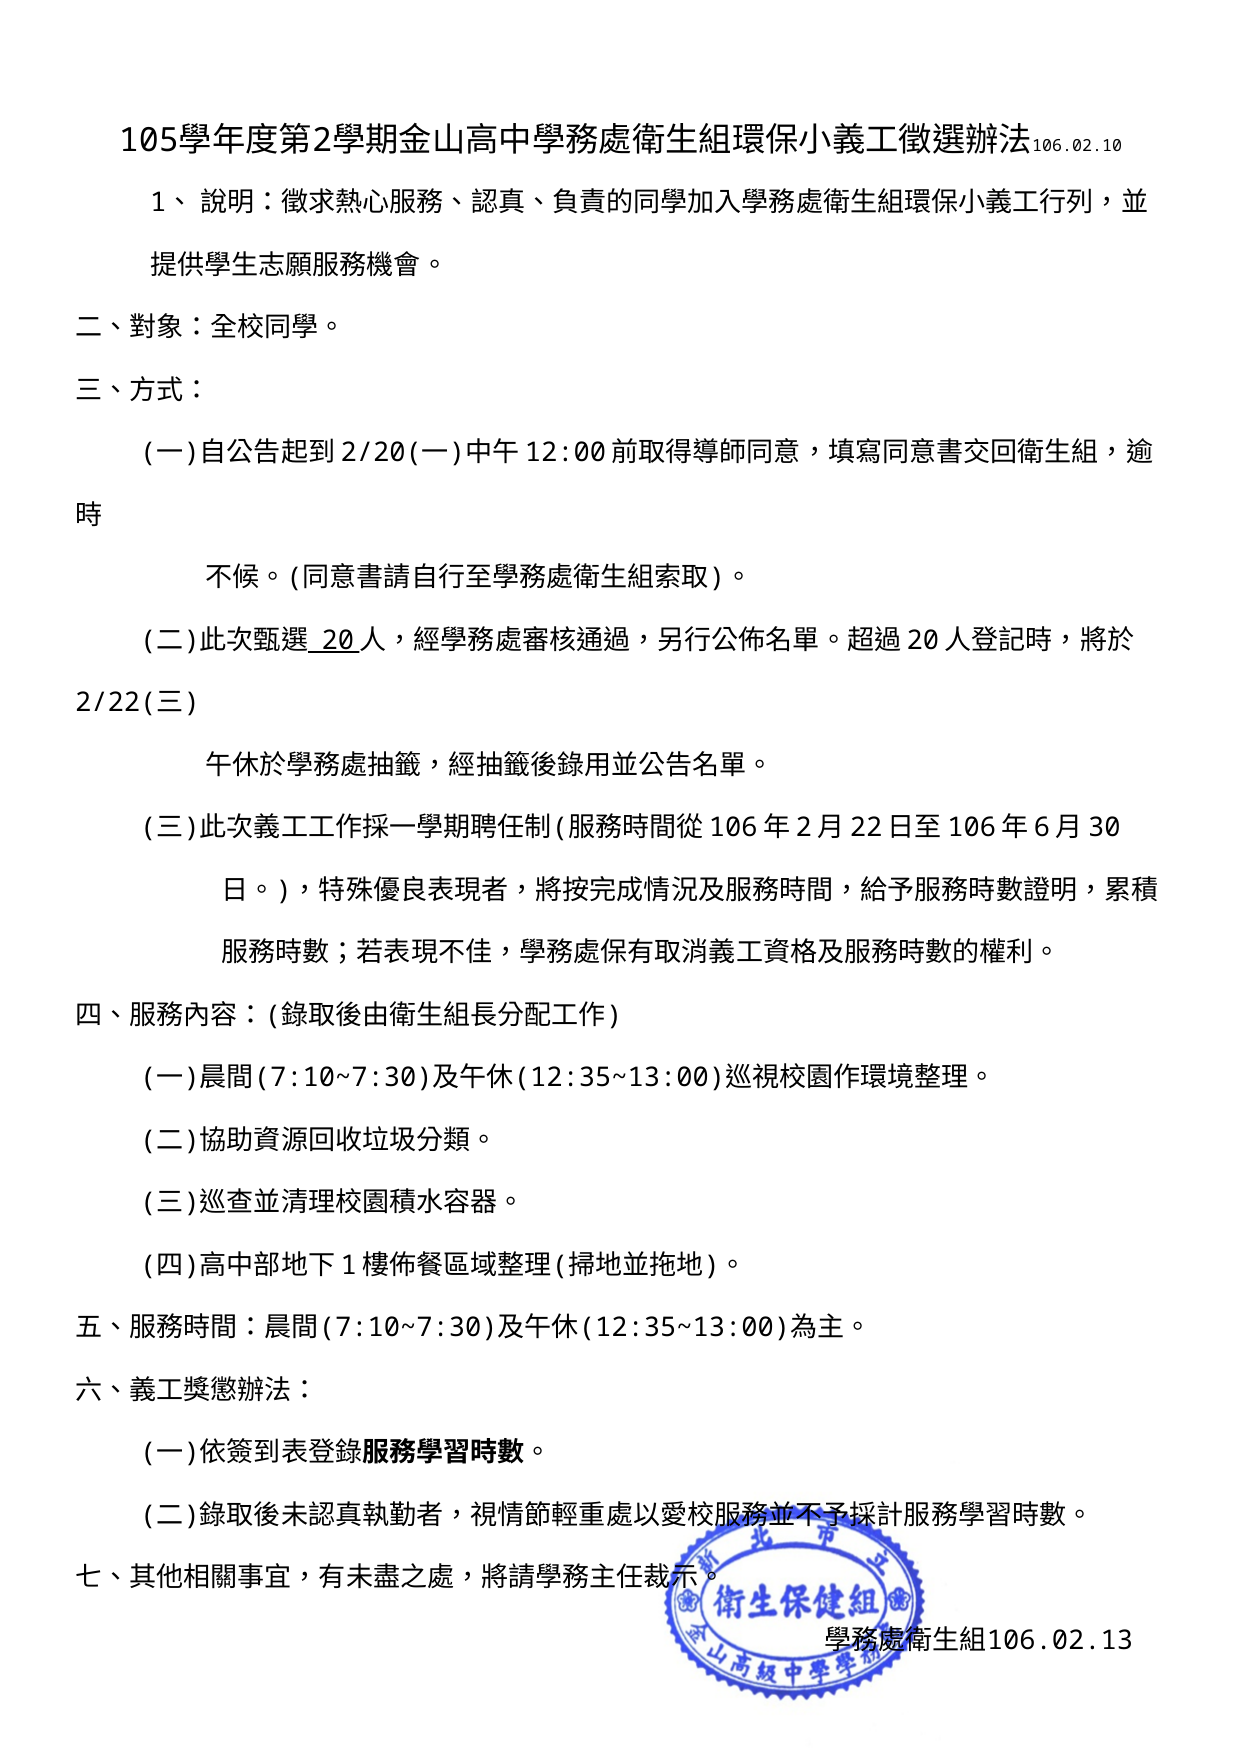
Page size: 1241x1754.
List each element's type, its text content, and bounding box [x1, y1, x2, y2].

text 七、其他相關事宜，有未盡之處，將請學務主任裁示。 [964, 1533, 1165, 1596]
text (二)協助資源回收垃圾分類。 [75, 1096, 1165, 1158]
text (三)巡查並清理校園積水容器。 [75, 1158, 1165, 1221]
text (二)錄取後未認真執勤者，視情節輕重處以愛校服務並不予採計服務學習時數。 [75, 1471, 600, 1533]
text 105學年度第2學期金山高中學務處衛生組環保小義工徵選辦法106.02.10 [75, 96, 1165, 158]
text 三、方式： [75, 346, 1165, 408]
text (二)此次甄選 20人，經學務處審核通過，另行公佈名單。超過20人登記時，將於2/22(三) [75, 596, 1165, 721]
text 五、服務時間：晨間(7:10~7:30)及午休(12:35~13:00)為主。 [75, 1283, 1165, 1346]
text (三)此次義工工作採一學期聘任制(服務時間從106年2月22日至106年6月30 [75, 783, 1165, 846]
text 二、對象：全校同學。 [75, 283, 1165, 346]
text 服務時數；若表現不佳，學務處保有取消義工資格及服務時數的權利。 [75, 908, 1165, 971]
text (二)錄取後未認真執勤者，視情節輕重處以愛校服務並不予採計服務學習時數。 [964, 1471, 1165, 1533]
text (一)依簽到表登錄服務學習時數。 [75, 1408, 1165, 1471]
text 六、義工獎懲辦法： [75, 1346, 1165, 1408]
text 日。)，特殊優良表現者，將按完成情況及服務時間，給予服務時數證明，累積 [75, 846, 1165, 908]
text (四)高中部地下1樓佈餐區域整理(掃地並拖地)。 [75, 1221, 1165, 1283]
text 學務處衛生組106.02.13 [964, 1596, 1165, 1658]
text 學務處衛生組106.02.13 [75, 1596, 600, 1658]
list 說明：徵求熱心服務、認真、負責的同學加入學務處衛生組環保小義工行列，並提供學生志願服務機會。 [150, 158, 1165, 283]
text (一)晨間(7:10~7:30)及午休(12:35~13:00)巡視校園作環境整理。 [75, 1033, 1165, 1096]
text 七、其他相關事宜，有未盡之處，將請學務主任裁示。 [75, 1533, 600, 1596]
text 午休於學務處抽籤，經抽籤後錄用並公告名單。 [75, 721, 1165, 783]
text (一)自公告起到2/20(一)中午12:00前取得導師同意，填寫同意書交回衛生組，逾時 [75, 408, 1165, 533]
text 四、服務內容：(錄取後由衛生組長分配工作) [75, 971, 1165, 1033]
text 不候。(同意書請自行至學務處衛生組索取)。 [75, 533, 1165, 596]
